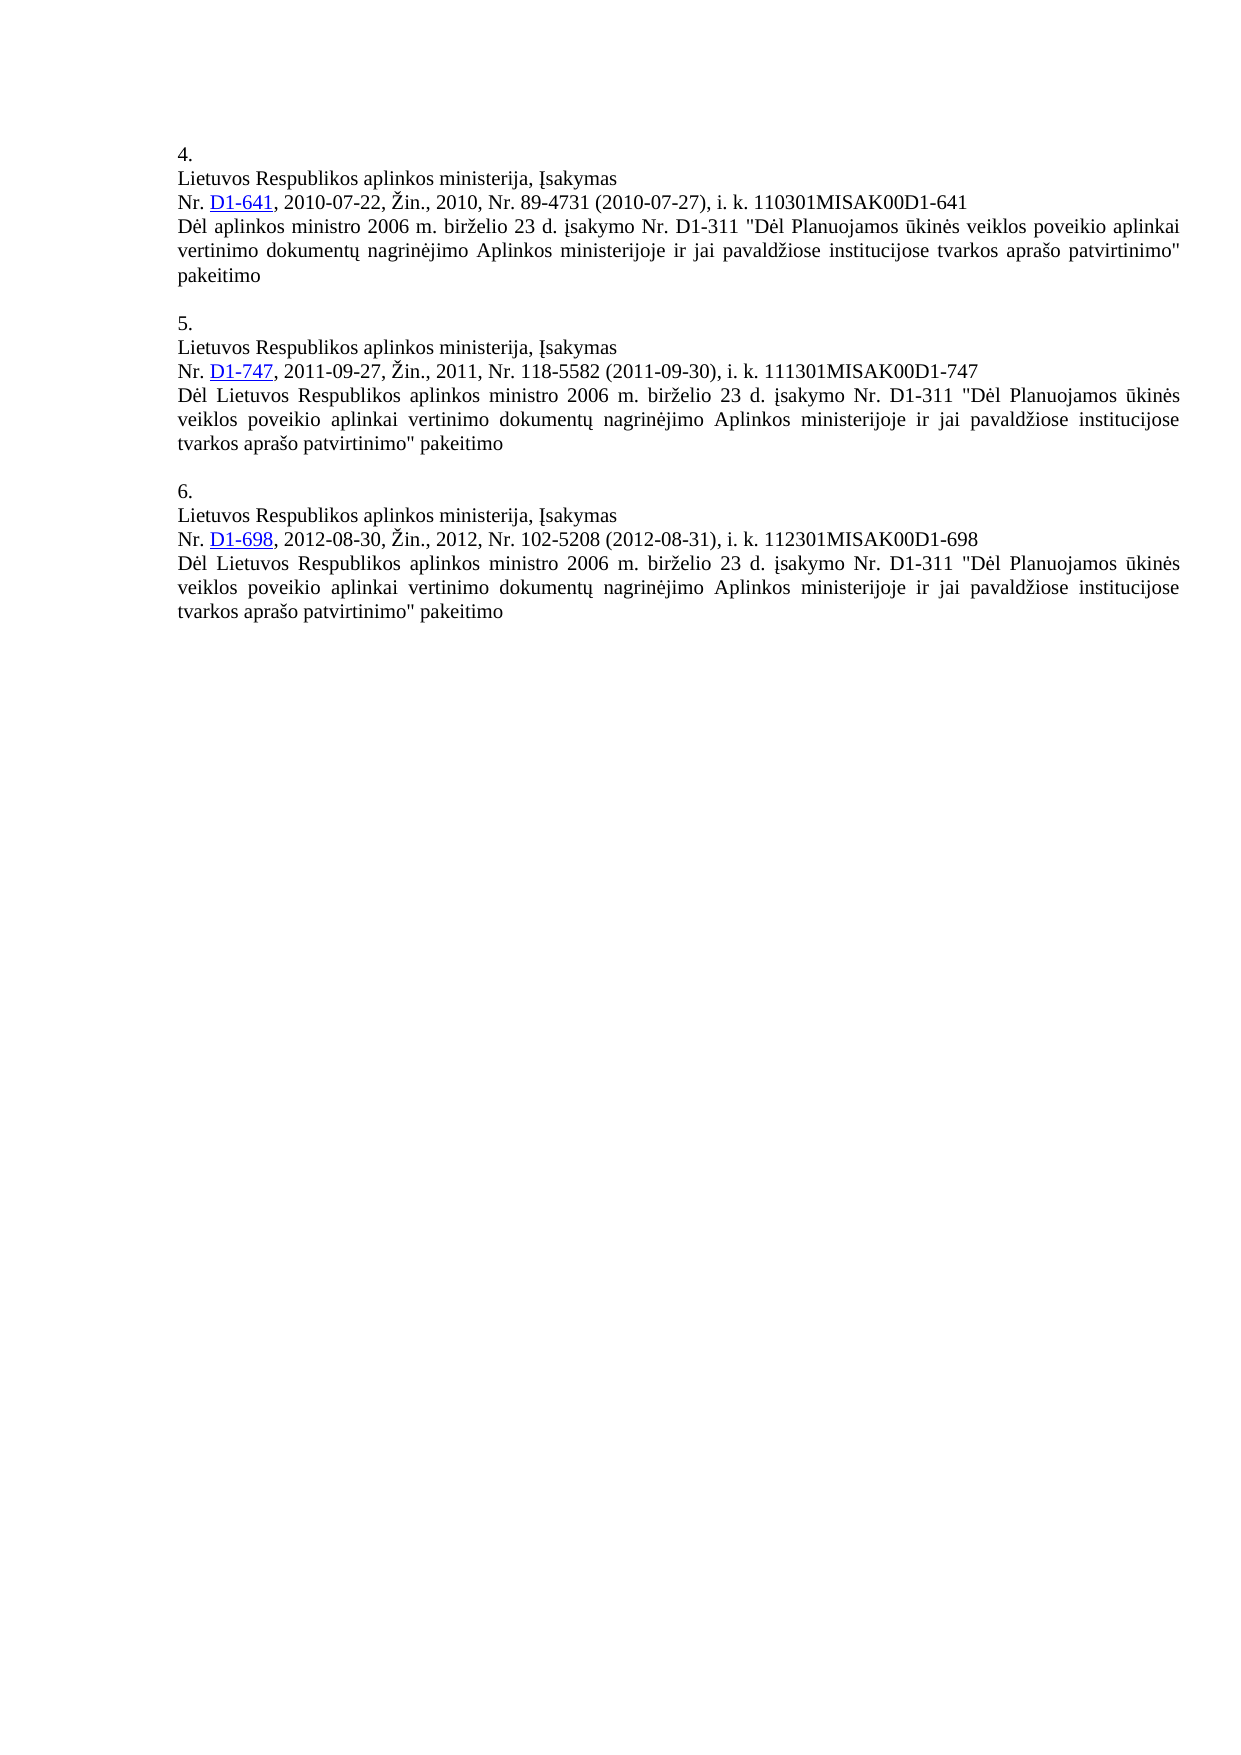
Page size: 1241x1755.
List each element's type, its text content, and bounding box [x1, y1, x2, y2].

text 5. [177, 311, 1181, 335]
text 4. [177, 142, 1181, 166]
text Nr. D1-698, 2012-08-30, Žin., 2012, Nr. 102-5208 (2012-08-31), i. k. 112301MISAK00D1-698 [177, 527, 1181, 551]
text Dėl Lietuvos Respublikos aplinkos ministro 2006 m. birželio 23 d. įsakymo Nr. D1-311 "Dėl Planuojamos ūkinės veiklos poveikio aplinkai vertinimo dokumentų nagrinėjimo Aplinkos ministerijoje ir jai pavaldžiose institucijose tvarkos aprašo patvirtinimo" pakeitimo [177, 551, 1181, 623]
text Dėl Lietuvos Respublikos aplinkos ministro 2006 m. birželio 23 d. įsakymo Nr. D1-311 "Dėl Planuojamos ūkinės veiklos poveikio aplinkai vertinimo dokumentų nagrinėjimo Aplinkos ministerijoje ir jai pavaldžiose institucijose tvarkos aprašo patvirtinimo" pakeitimo [177, 383, 1181, 455]
text Nr. D1-641, 2010-07-22, Žin., 2010, Nr. 89-4731 (2010-07-27), i. k. 110301MISAK00D1-641 [177, 190, 1181, 214]
text Lietuvos Respublikos aplinkos ministerija, Įsakymas [177, 166, 1181, 190]
text 6. [177, 479, 1181, 503]
text Lietuvos Respublikos aplinkos ministerija, Įsakymas [177, 503, 1181, 527]
text Lietuvos Respublikos aplinkos ministerija, Įsakymas [177, 335, 1181, 359]
text Dėl aplinkos ministro 2006 m. birželio 23 d. įsakymo Nr. D1-311 "Dėl Planuojamos ūkinės veiklos poveikio aplinkai vertinimo dokumentų nagrinėjimo Aplinkos ministerijoje ir jai pavaldžiose institucijose tvarkos aprašo patvirtinimo" pakeitimo [177, 214, 1181, 287]
text Nr. D1-747, 2011-09-27, Žin., 2011, Nr. 118-5582 (2011-09-30), i. k. 111301MISAK00D1-747 [177, 359, 1181, 383]
